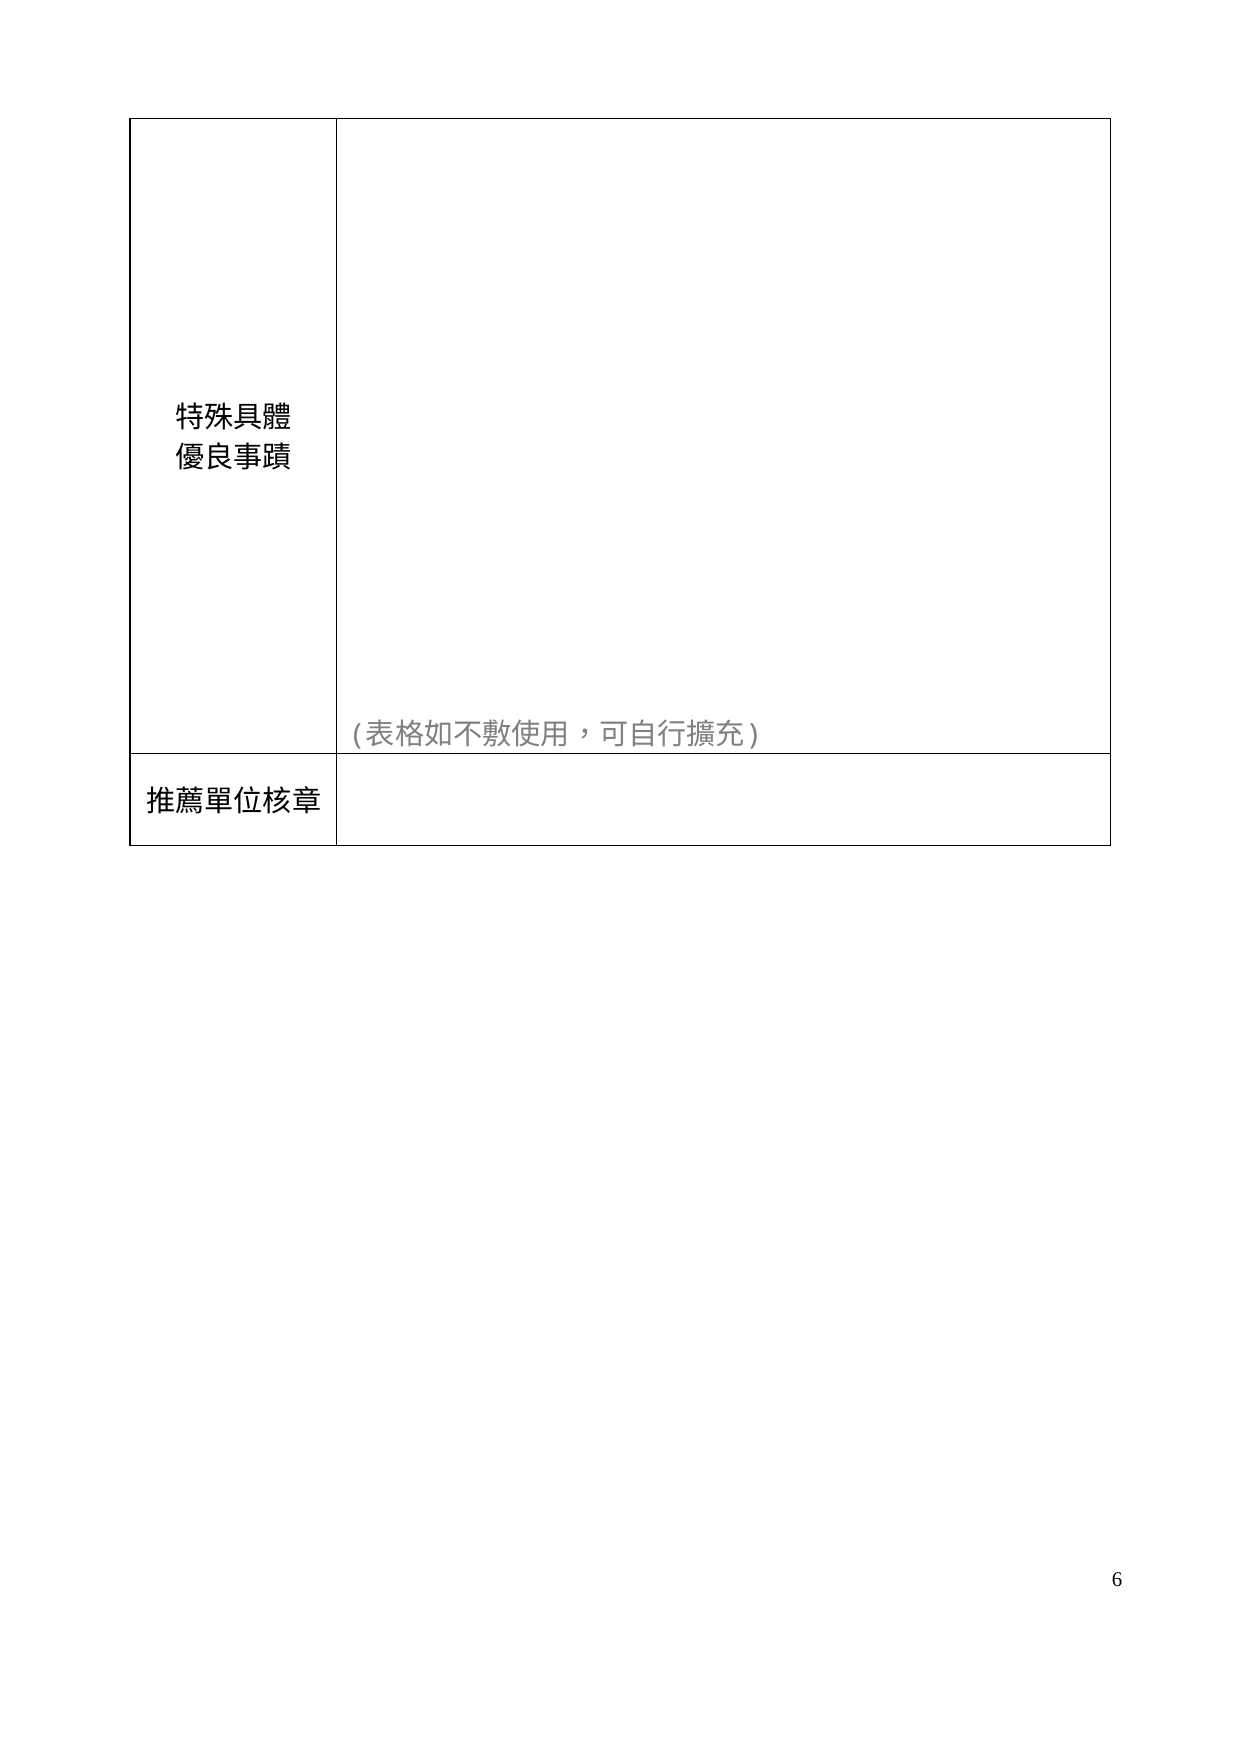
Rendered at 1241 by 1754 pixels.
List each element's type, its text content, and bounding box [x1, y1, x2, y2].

table_cell [337, 754, 1110, 845]
table_cell 推薦單位核章 [131, 754, 336, 845]
table_cell (表格如不敷使用，可自行擴充) [337, 119, 1110, 752]
table_cell 特殊具體 優良事蹟 [131, 119, 336, 752]
